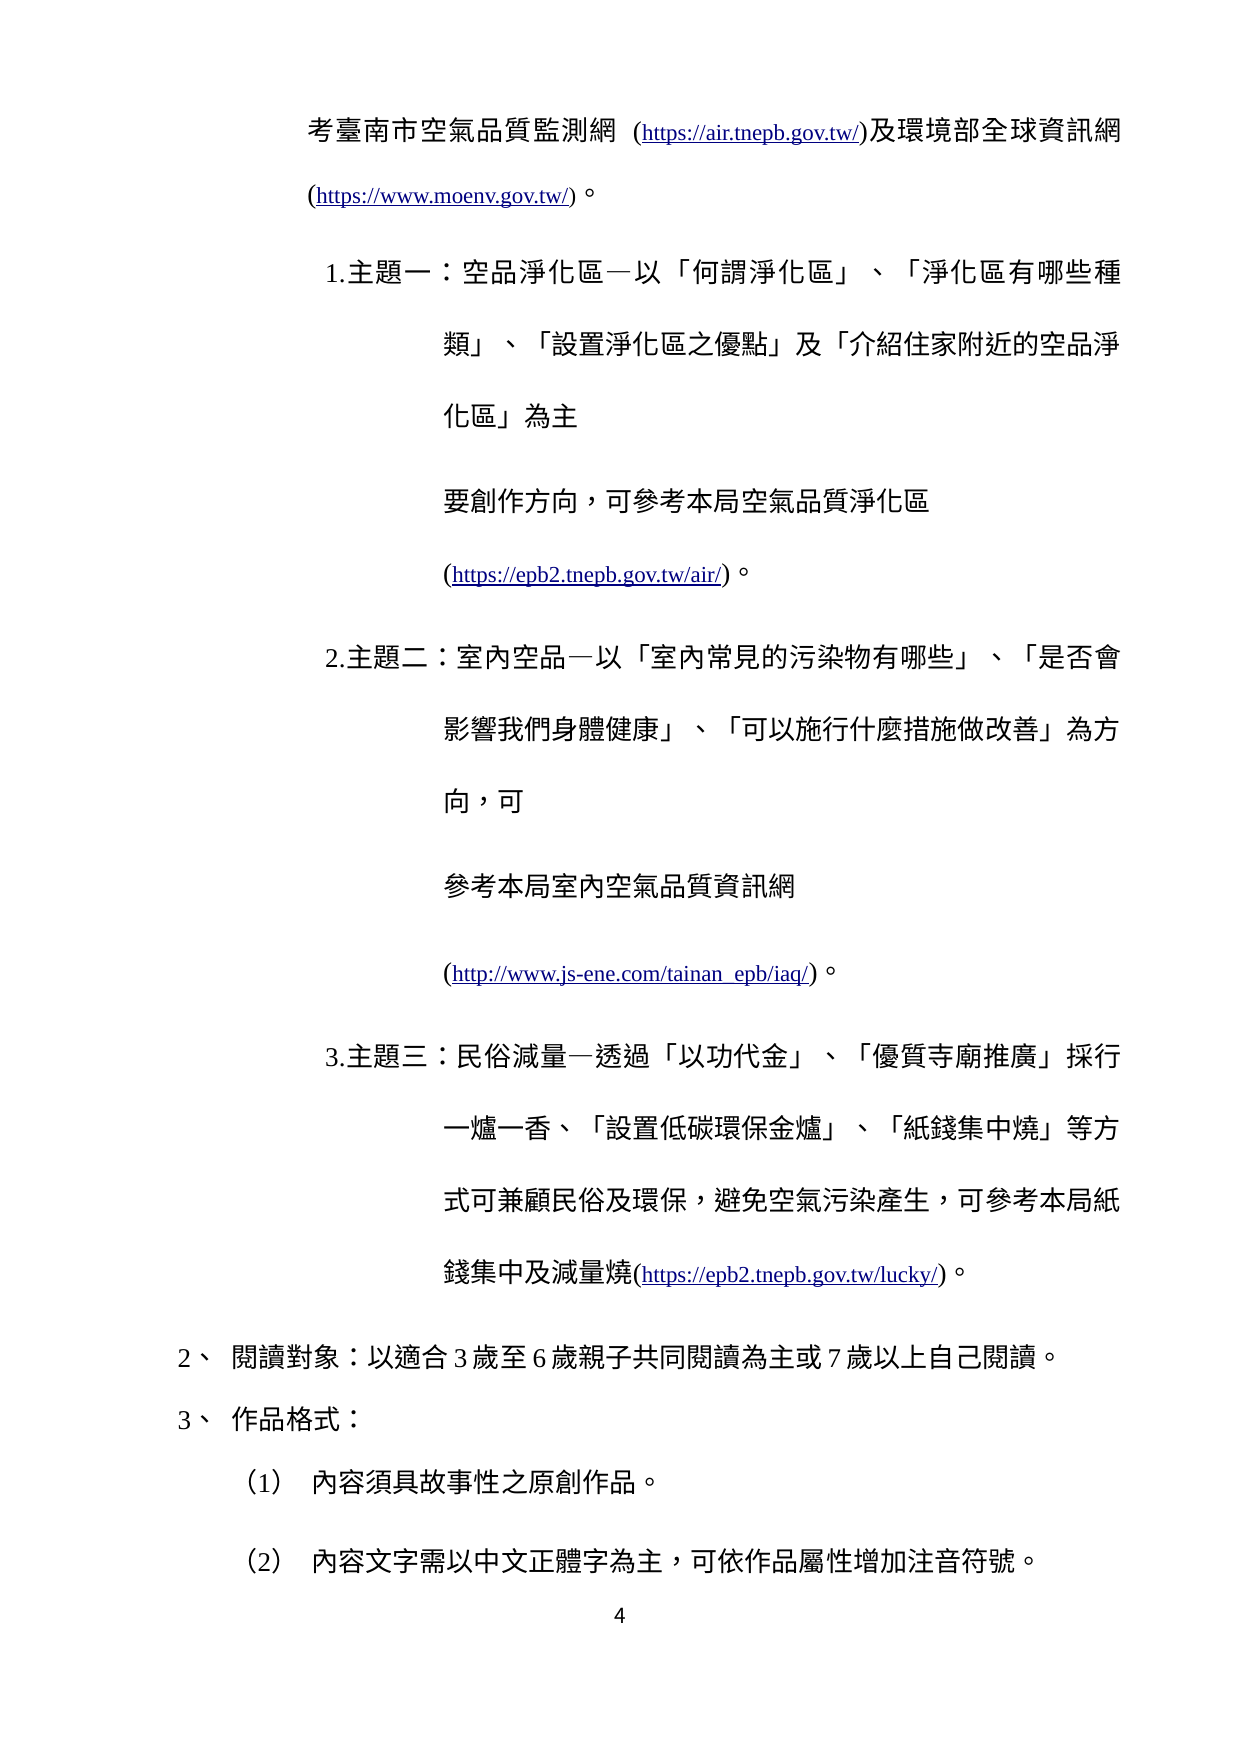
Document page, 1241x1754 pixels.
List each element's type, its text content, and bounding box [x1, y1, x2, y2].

text 1.主題一：空品淨化區—以「何謂淨化區」、「淨化區有哪些種類」、「設置淨化區之優點」及「介紹住家附近的空品淨化區」為主 [325, 229, 1122, 435]
text 要創作方向，可參考本局空氣品質淨化區 (https://epb2.tnepb.gov.tw/air/)。 [443, 457, 1122, 592]
list 內容須具故事性之原創作品。 [230, 1439, 1122, 1501]
text 考臺南市空氣品質監測網 (https://air.tnepb.gov.tw/)及環境部全球資訊網(https://www.moenv.gov.tw/)。 [307, 87, 1122, 212]
list 內容文字需以中文正體字為主，可依作品屬性增加注音符號。 [230, 1518, 1122, 1580]
text 3.主題三：民俗減量—透過「以功代金」、「優質寺廟推廣」採行一爐一香、「設置低碳環保金爐」、「紙錢集中燒」等方式可兼顧民俗及環保，避免空氣污染產生，可參考本局紙錢集中及減量燒(https://epb2.tnepb.gov.tw/lucky/)。 [325, 1013, 1122, 1291]
text 2.主題二：室內空品—以「室內常見的污染物有哪些」、「是否會影響我們身體健康」、「可以施行什麼措施做改善」為方向，可 [325, 614, 1122, 821]
list 作品格式： [177, 1376, 1122, 1439]
list 閱讀對象：以適合3歲至6歲親子共同閱讀為主或7歲以上自己閱讀。 [177, 1314, 1122, 1376]
text 參考本局室內空氣品質資訊網 [443, 843, 1122, 906]
text (http://www.js-ene.com/tainan_epb/iaq/)。 [443, 928, 1122, 991]
